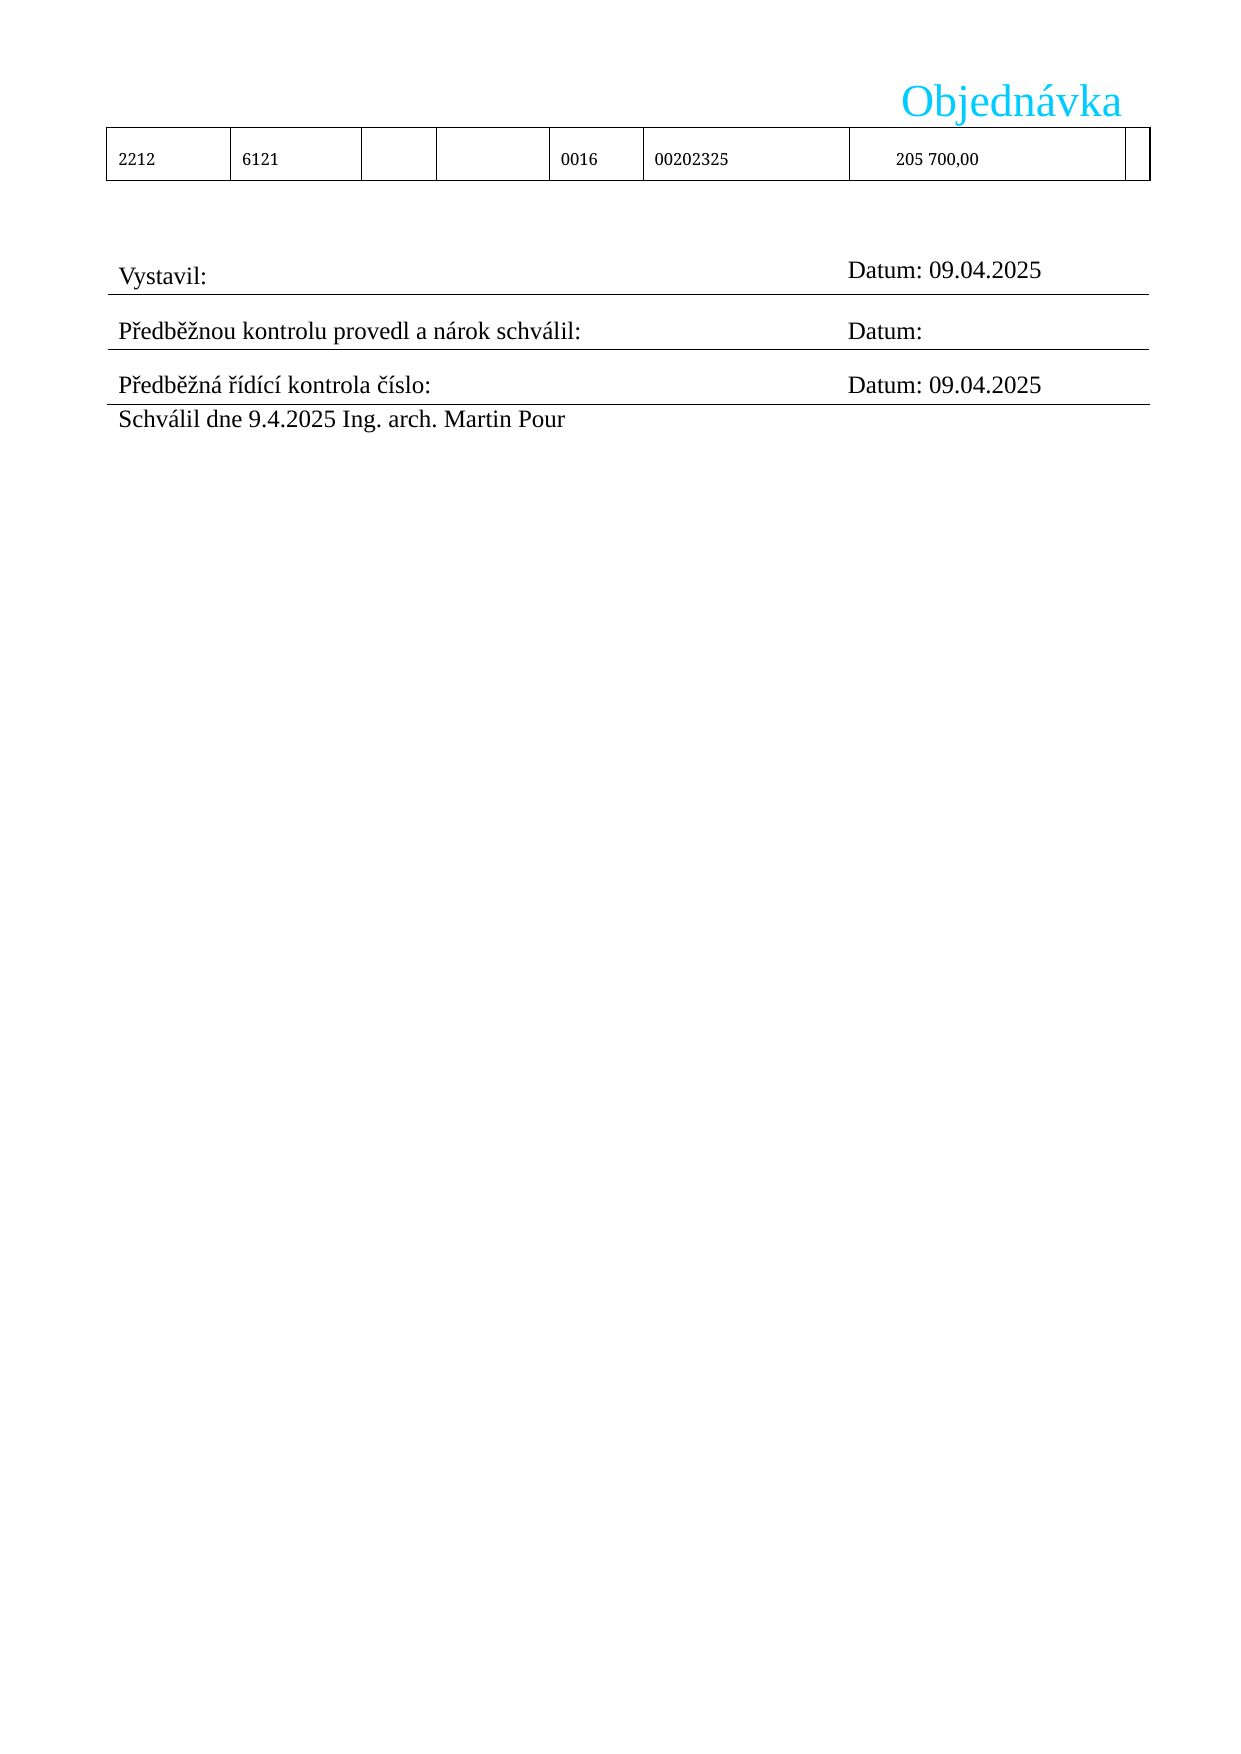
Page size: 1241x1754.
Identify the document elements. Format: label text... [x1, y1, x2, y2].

table_cell 00202325 [644, 128, 849, 180]
table_cell 6121 [231, 128, 361, 180]
table_cell 2212 [107, 128, 230, 180]
table_cell 0016 [550, 128, 643, 180]
table_cell Datum: 09.04.2025 [836, 349, 1150, 403]
table_cell Vystavil: [107, 181, 836, 294]
table_cell Předběžnou kontrolu provedl a nárok schválil: [107, 295, 836, 349]
table_cell Datum: [836, 294, 1150, 349]
text Schválil dne 9.4.2025 Ing. arch. Martin Pour [118, 405, 1122, 433]
table_cell Předběžná řídící kontrola číslo: [107, 350, 836, 403]
table_cell Datum: 09.04.2025 [836, 181, 1150, 294]
table_cell [1126, 128, 1149, 180]
table_cell [362, 128, 436, 180]
table_cell 205 700,00 [850, 128, 1125, 180]
table_cell [437, 128, 549, 180]
